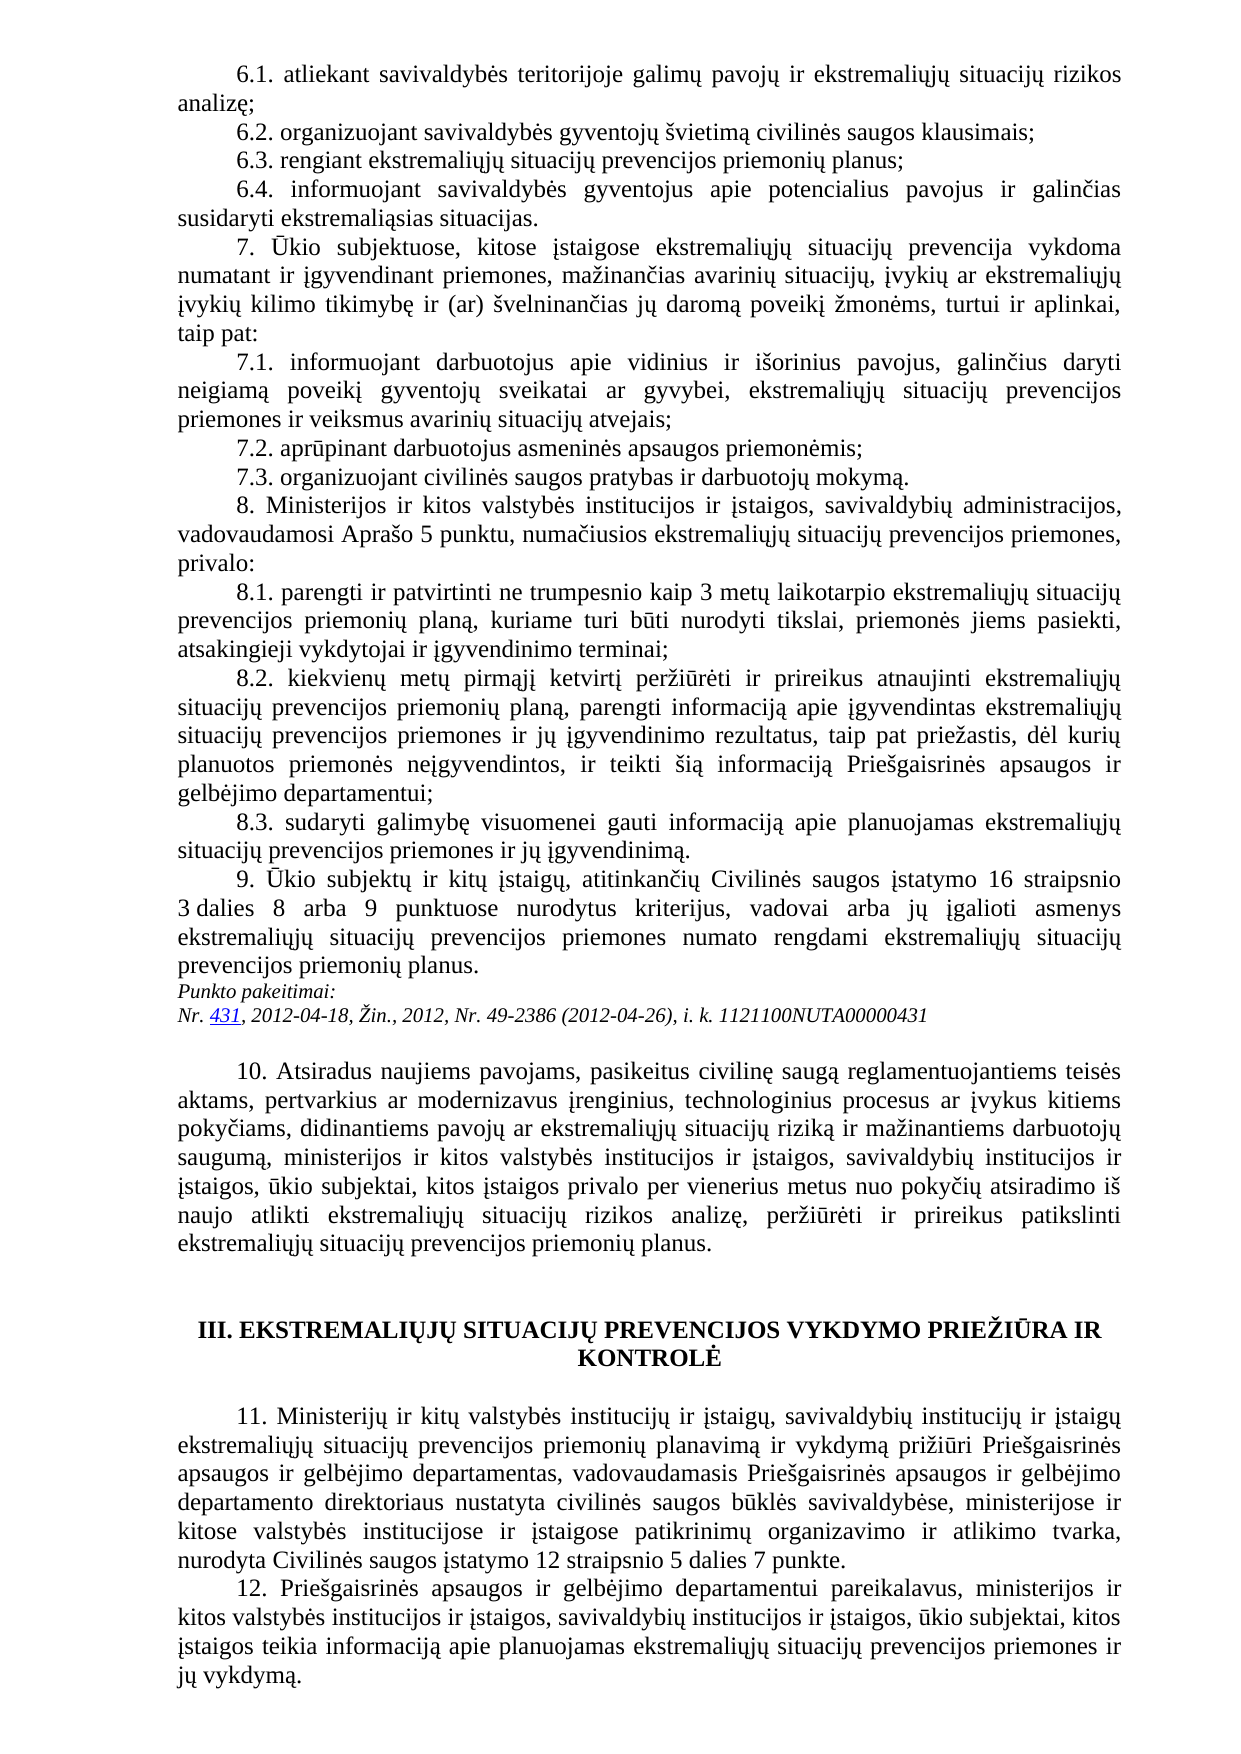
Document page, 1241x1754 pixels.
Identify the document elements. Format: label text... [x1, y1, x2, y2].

text 8.3. sudaryti galimybę visuomenei gauti informaciją apie planuojamas ekstremaliųjų situacijų prevencijos priemones ir jų įgyvendinimą. [177, 807, 1122, 864]
text 7.3. organizuojant civilinės saugos pratybas ir darbuotojų mokymą. [177, 462, 1122, 490]
text 6.3. rengiant ekstremaliųjų situacijų prevencijos priemonių planus; [177, 145, 1122, 174]
text 6.1. atliekant savivaldybės teritorijoje galimų pavojų ir ekstremaliųjų situacijų rizikos analizę; [177, 59, 1122, 117]
text III. EKSTREMALIŲJŲ SITUACIJŲ PREVENCIJOS VYKDYMO PRIEŽIŪRA IR KONTROLĖ [177, 1315, 1122, 1372]
text 10. Atsiradus naujiems pavojams, pasikeitus civilinę saugą reglamentuojantiems teisės aktams, pertvarkius ar modernizavus įrenginius, technologinius procesus ar įvykus kitiems pokyčiams, didinantiems pavojų ar ekstremaliųjų situacijų riziką ir mažinantiems darbuotojų saugumą, ministerijos ir kitos valstybės institucijos ir įstaigos, savivaldybių institucijos ir įstaigos, ūkio subjektai, kitos įstaigos privalo per vienerius metus nuo pokyčių atsiradimo iš naujo atlikti ekstremaliųjų situacijų rizikos analizę, peržiūrėti ir prireikus patikslinti ekstremaliųjų situacijų prevencijos priemonių planus. [177, 1056, 1122, 1257]
text 8. Ministerijos ir kitos valstybės institucijos ir įstaigos, savivaldybių administracijos, vadovaudamosi Aprašo 5 punktu, numačiusios ekstremaliųjų situacijų prevencijos priemones, privalo: [177, 490, 1122, 577]
text Nr. 431, 2012-04-18, Žin., 2012, Nr. 49-2386 (2012-04-26), i. k. 1121100NUTA00000431 [177, 1003, 1122, 1027]
text 8.1. parengti ir patvirtinti ne trumpesnio kaip 3 metų laikotarpio ekstremaliųjų situacijų prevencijos priemonių planą, kuriame turi būti nurodyti tikslai, priemonės jiems pasiekti, atsakingieji vykdytojai ir įgyvendinimo terminai; [177, 577, 1122, 663]
text 7.1. informuojant darbuotojus apie vidinius ir išorinius pavojus, galinčius daryti neigiamą poveikį gyventojų sveikatai ar gyvybei, ekstremaliųjų situacijų prevencijos priemones ir veiksmus avarinių situacijų atvejais; [177, 347, 1122, 433]
text 9. Ūkio subjektų ir kitų įstaigų, atitinkančių Civilinės saugos įstatymo 16 straipsnio 3 dalies 8 arba 9 punktuose nurodytus kriterijus, vadovai arba jų įgalioti asmenys ekstremaliųjų situacijų prevencijos priemones numato rengdami ekstremaliųjų situacijų prevencijos priemonių planus. [177, 864, 1122, 979]
text 12. Priešgaisrinės apsaugos ir gelbėjimo departamentui pareikalavus, ministerijos ir kitos valstybės institucijos ir įstaigos, savivaldybių institucijos ir įstaigos, ūkio subjektai, kitos įstaigos teikia informaciją apie planuojamas ekstremaliųjų situacijų prevencijos priemones ir jų vykdymą. [177, 1573, 1122, 1688]
text 7.2. aprūpinant darbuotojus asmeninės apsaugos priemonėmis; [177, 433, 1122, 462]
text 8.2. kiekvienų metų pirmąjį ketvirtį peržiūrėti ir prireikus atnaujinti ekstremaliųjų situacijų prevencijos priemonių planą, parengti informaciją apie įgyvendintas ekstremaliųjų situacijų prevencijos priemones ir jų įgyvendinimo rezultatus, taip pat priežastis, dėl kurių planuotos priemonės neįgyvendintos, ir teikti šią informaciją Priešgaisrinės apsaugos ir gelbėjimo departamentui; [177, 663, 1122, 807]
text 7. Ūkio subjektuose, kitose įstaigose ekstremaliųjų situacijų prevencija vykdoma numatant ir įgyvendinant priemones, mažinančias avarinių situacijų, įvykių ar ekstremaliųjų įvykių kilimo tikimybę ir (ar) švelninančias jų daromą poveikį žmonėms, turtui ir aplinkai, taip pat: [177, 232, 1122, 347]
text Punkto pakeitimai: [177, 979, 1122, 1003]
text 11. Ministerijų ir kitų valstybės institucijų ir įstaigų, savivaldybių institucijų ir įstaigų ekstremaliųjų situacijų prevencijos priemonių planavimą ir vykdymą prižiūri Priešgaisrinės apsaugos ir gelbėjimo departamentas, vadovaudamasis Priešgaisrinės apsaugos ir gelbėjimo departamento direktoriaus nustatyta civilinės saugos būklės savivaldybėse, ministerijose ir kitose valstybės institucijose ir įstaigose patikrinimų organizavimo ir atlikimo tvarka, nurodyta Civilinės saugos įstatymo 12 straipsnio 5 dalies 7 punkte. [177, 1401, 1122, 1573]
text 6.2. organizuojant savivaldybės gyventojų švietimą civilinės saugos klausimais; [177, 117, 1122, 145]
text 6.4. informuojant savivaldybės gyventojus apie potencialius pavojus ir galinčias susidaryti ekstremaliąsias situacijas. [177, 174, 1122, 232]
